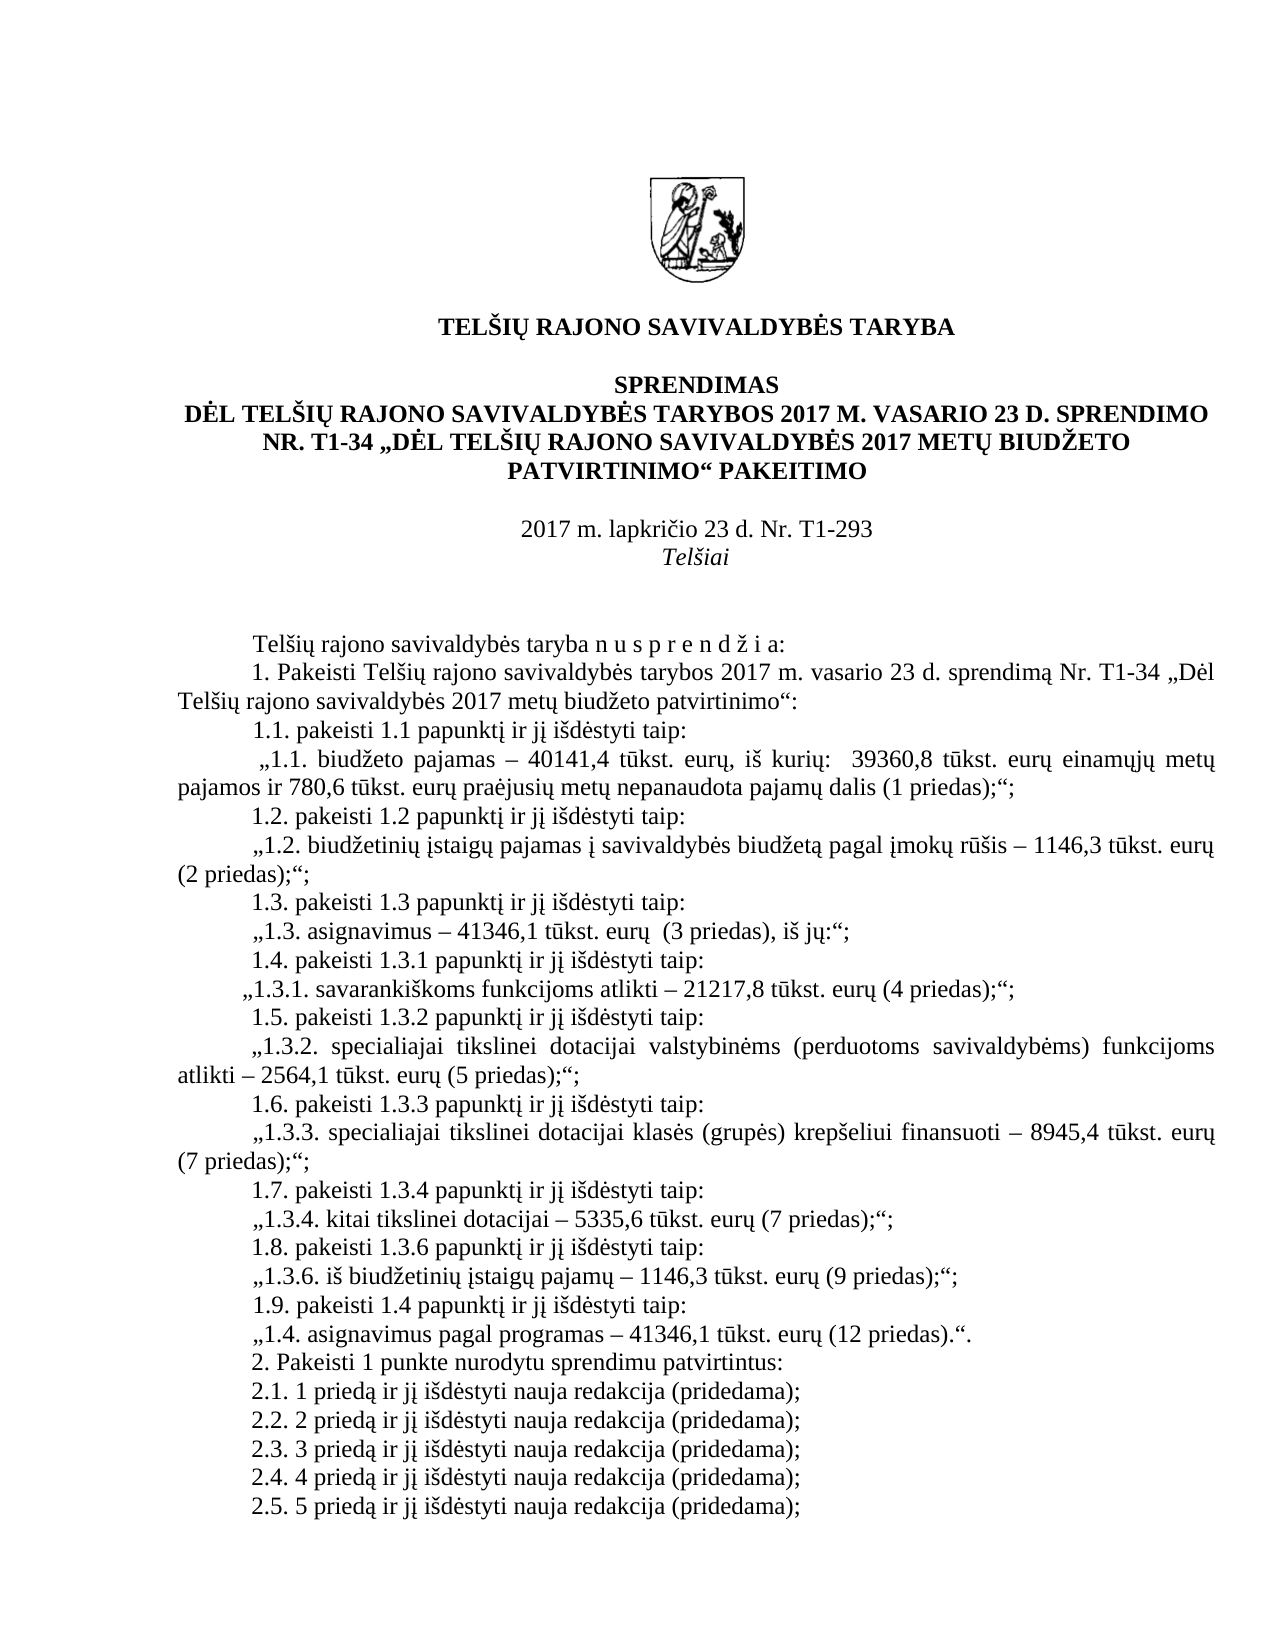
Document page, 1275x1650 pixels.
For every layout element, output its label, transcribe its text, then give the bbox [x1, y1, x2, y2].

text 1.3. pakeisti 1.3 papunktį ir jį išdėstyti taip: [177, 887, 1216, 916]
text „1.3.2. specialiajai tikslinei dotacijai valstybinėms (perduotoms savivaldybėms) funkcijoms atlikti – 2564,1 tūkst. eurų (5 priedas);“; [177, 1031, 1216, 1089]
text SPRENDIMAS [177, 370, 1216, 399]
text Telšių rajono savivaldybės taryba nusprendžia: [177, 629, 1216, 657]
text „1.4. asignavimus pagal programas – 41346,1 tūkst. eurų (12 priedas).“. [177, 1319, 1216, 1347]
text DĖL TELŠIŲ RAJONO SAVIVALDYBĖS TARYBOS 2017 M. VASARIO 23 D. SPRENDIMO NR. T1-34 „DĖL TELŠIŲ RAJONO SAVIVALDYBĖS 2017 METŲ BIUDŽETO PATVIRTINIMO“ PAKEITIMO [177, 399, 1216, 485]
text 1.5. pakeisti 1.3.2 papunktį ir jį išdėstyti taip: [177, 1002, 1216, 1031]
text 1. Pakeisti Telšių rajono savivaldybės tarybos 2017 m. vasario 23 d. sprendimą Nr. T1-34 „Dėl Telšių rajono savivaldybės 2017 metų biudžeto patvirtinimo“: [177, 657, 1216, 715]
text 1.4. pakeisti 1.3.1 papunktį ir jį išdėstyti taip: [177, 945, 1216, 974]
text 1.2. pakeisti 1.2 papunktį ir jį išdėstyti taip: [177, 801, 1216, 830]
text 2.4. 4 priedą ir jį išdėstyti nauja redakcija (pridedama); [177, 1462, 1216, 1491]
text „1.2. biudžetinių įstaigų pajamas į savivaldybės biudžetą pagal įmokų rūšis – 1146,3 tūkst. eurų (2 priedas);“; [177, 830, 1216, 887]
text „1.3.4. kitai tikslinei dotacijai – 5335,6 tūkst. eurų (7 priedas);“; [177, 1204, 1216, 1232]
text 1.6. pakeisti 1.3.3 papunktį ir jį išdėstyti taip: [177, 1089, 1216, 1117]
text „1.3.3. specialiajai tikslinei dotacijai klasės (grupės) krepšeliui finansuoti – 8945,4 tūkst. eurų (7 priedas);“; [177, 1117, 1216, 1175]
text 2. Pakeisti 1 punkte nurodytu sprendimu patvirtintus: [177, 1347, 1216, 1376]
text 2.1. 1 priedą ir jį išdėstyti nauja redakcija (pridedama); [177, 1376, 1216, 1405]
text 1.7. pakeisti 1.3.4 papunktį ir jį išdėstyti taip: [177, 1175, 1216, 1204]
text „1.1. biudžeto pajamas – 40141,4 tūkst. eurų, iš kurių: 39360,8 tūkst. eurų einamųjų metų pajamos ir 780,6 tūkst. eurų praėjusių metų nepanaudota pajamų dalis (1 priedas);“; [177, 744, 1216, 801]
text „1.3.1. savarankiškoms funkcijoms atlikti – 21217,8 tūkst. eurų (4 priedas);“; [177, 974, 1216, 1002]
text 2.3. 3 priedą ir jį išdėstyti nauja redakcija (pridedama); [177, 1434, 1216, 1462]
text Telšiai [177, 542, 1216, 571]
text 1.1. pakeisti 1.1 papunktį ir jį išdėstyti taip: [177, 715, 1216, 744]
text TELŠIŲ RAJONO SAVIVALDYBĖS TARYBA [177, 312, 1216, 341]
text 2.2. 2 priedą ir jį išdėstyti nauja redakcija (pridedama); [177, 1405, 1216, 1434]
text „1.3. asignavimus – 41346,1 tūkst. eurų (3 priedas), iš jų:“; [177, 916, 1216, 945]
text 2.5. 5 priedą ir jį išdėstyti nauja redakcija (pridedama); [177, 1491, 1216, 1520]
text 2017 m. lapkričio 23 d. Nr. T1-293 [177, 514, 1216, 542]
text 1.8. pakeisti 1.3.6 papunktį ir jį išdėstyti taip: [177, 1232, 1216, 1261]
text 1.9. pakeisti 1.4 papunktį ir jį išdėstyti taip: [177, 1290, 1216, 1319]
text „1.3.6. iš biudžetinių įstaigų pajamų – 1146,3 tūkst. eurų (9 priedas);“; [177, 1261, 1216, 1290]
